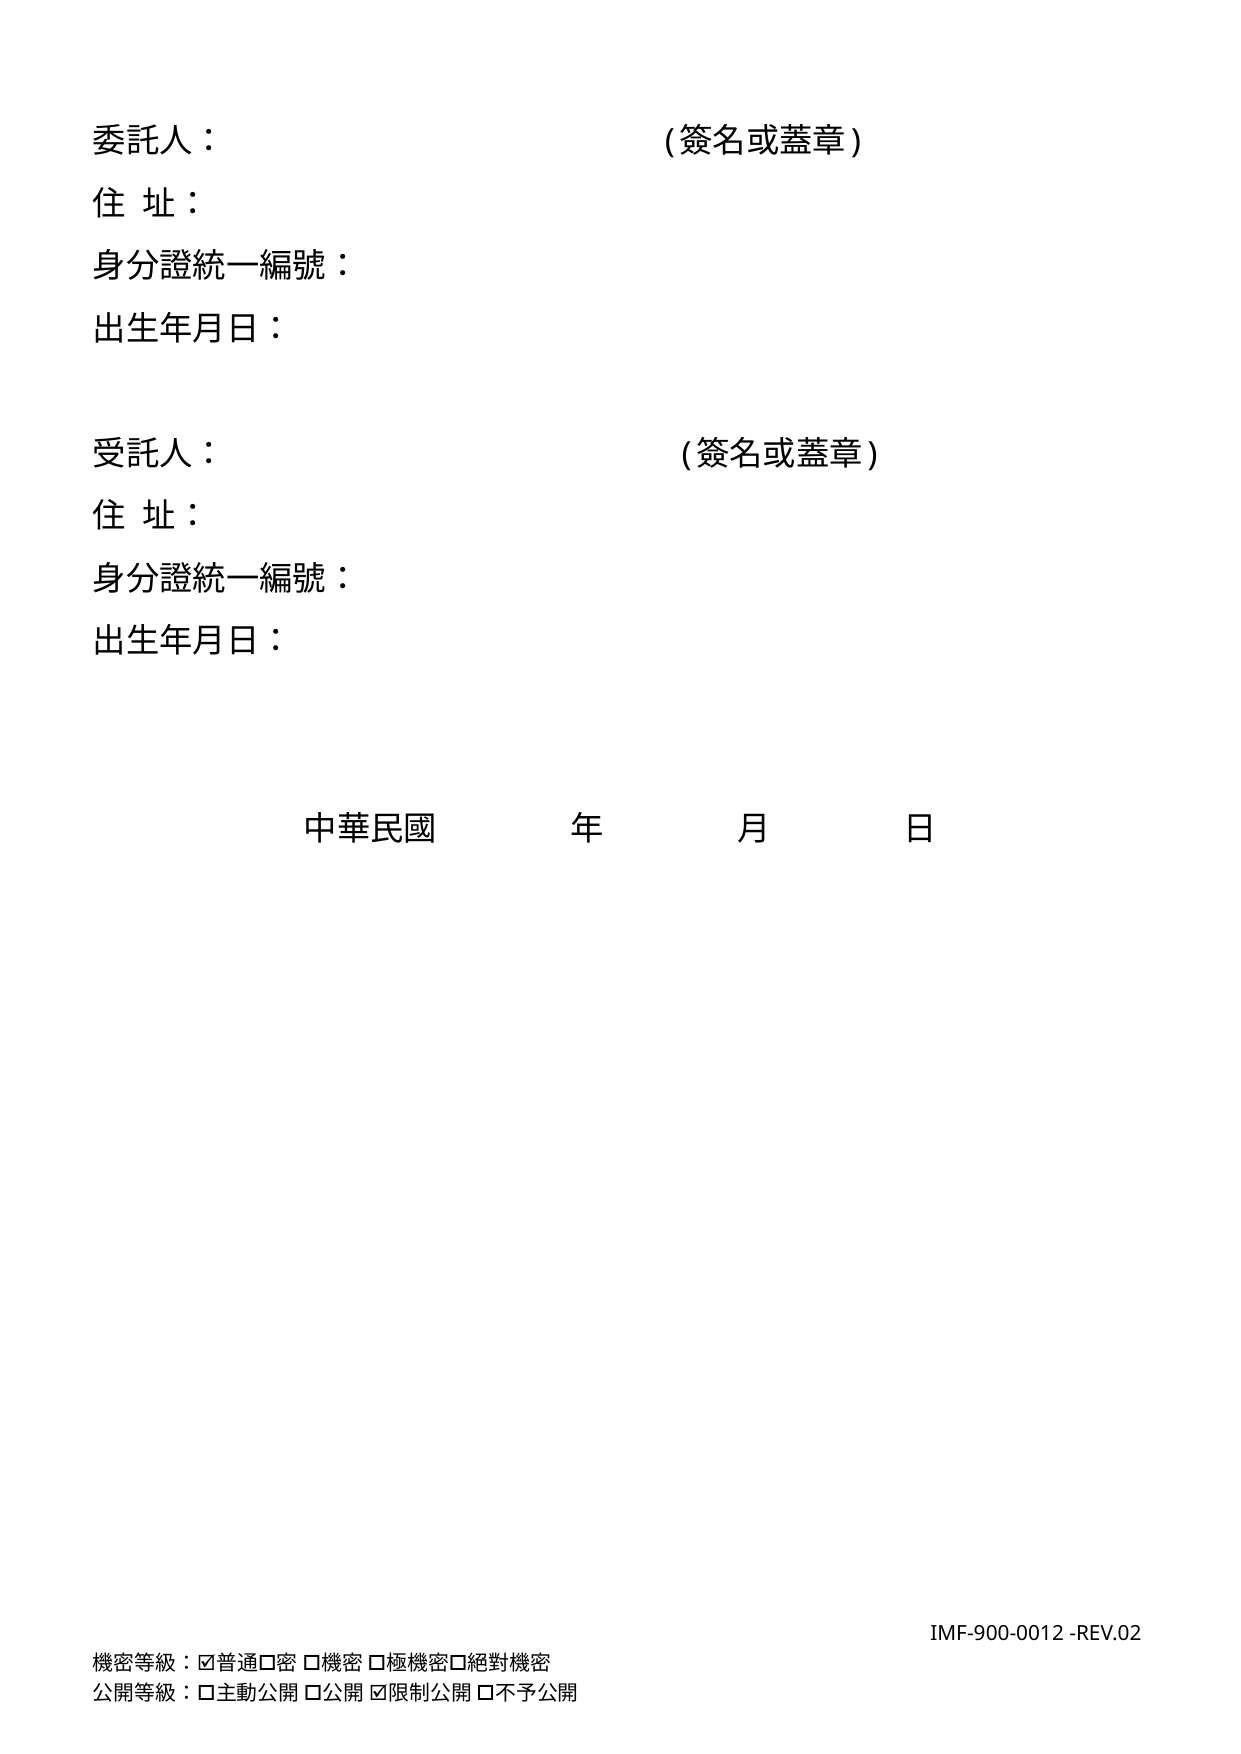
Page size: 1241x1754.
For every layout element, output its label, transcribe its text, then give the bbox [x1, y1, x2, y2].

text 身分證統一編號： [93, 221, 1147, 284]
text 出生年月日： [93, 596, 1147, 659]
text 委託人： (簽名或蓋章) [93, 96, 1147, 159]
text 受託人： (簽名或蓋章) [93, 409, 1147, 471]
text 住 址： [93, 471, 1147, 534]
text 中華民國 年 月 日 [93, 784, 1147, 846]
text 住 址： [93, 159, 1147, 221]
text 出生年月日： [93, 284, 1147, 346]
text 身分證統一編號： [93, 534, 1147, 596]
